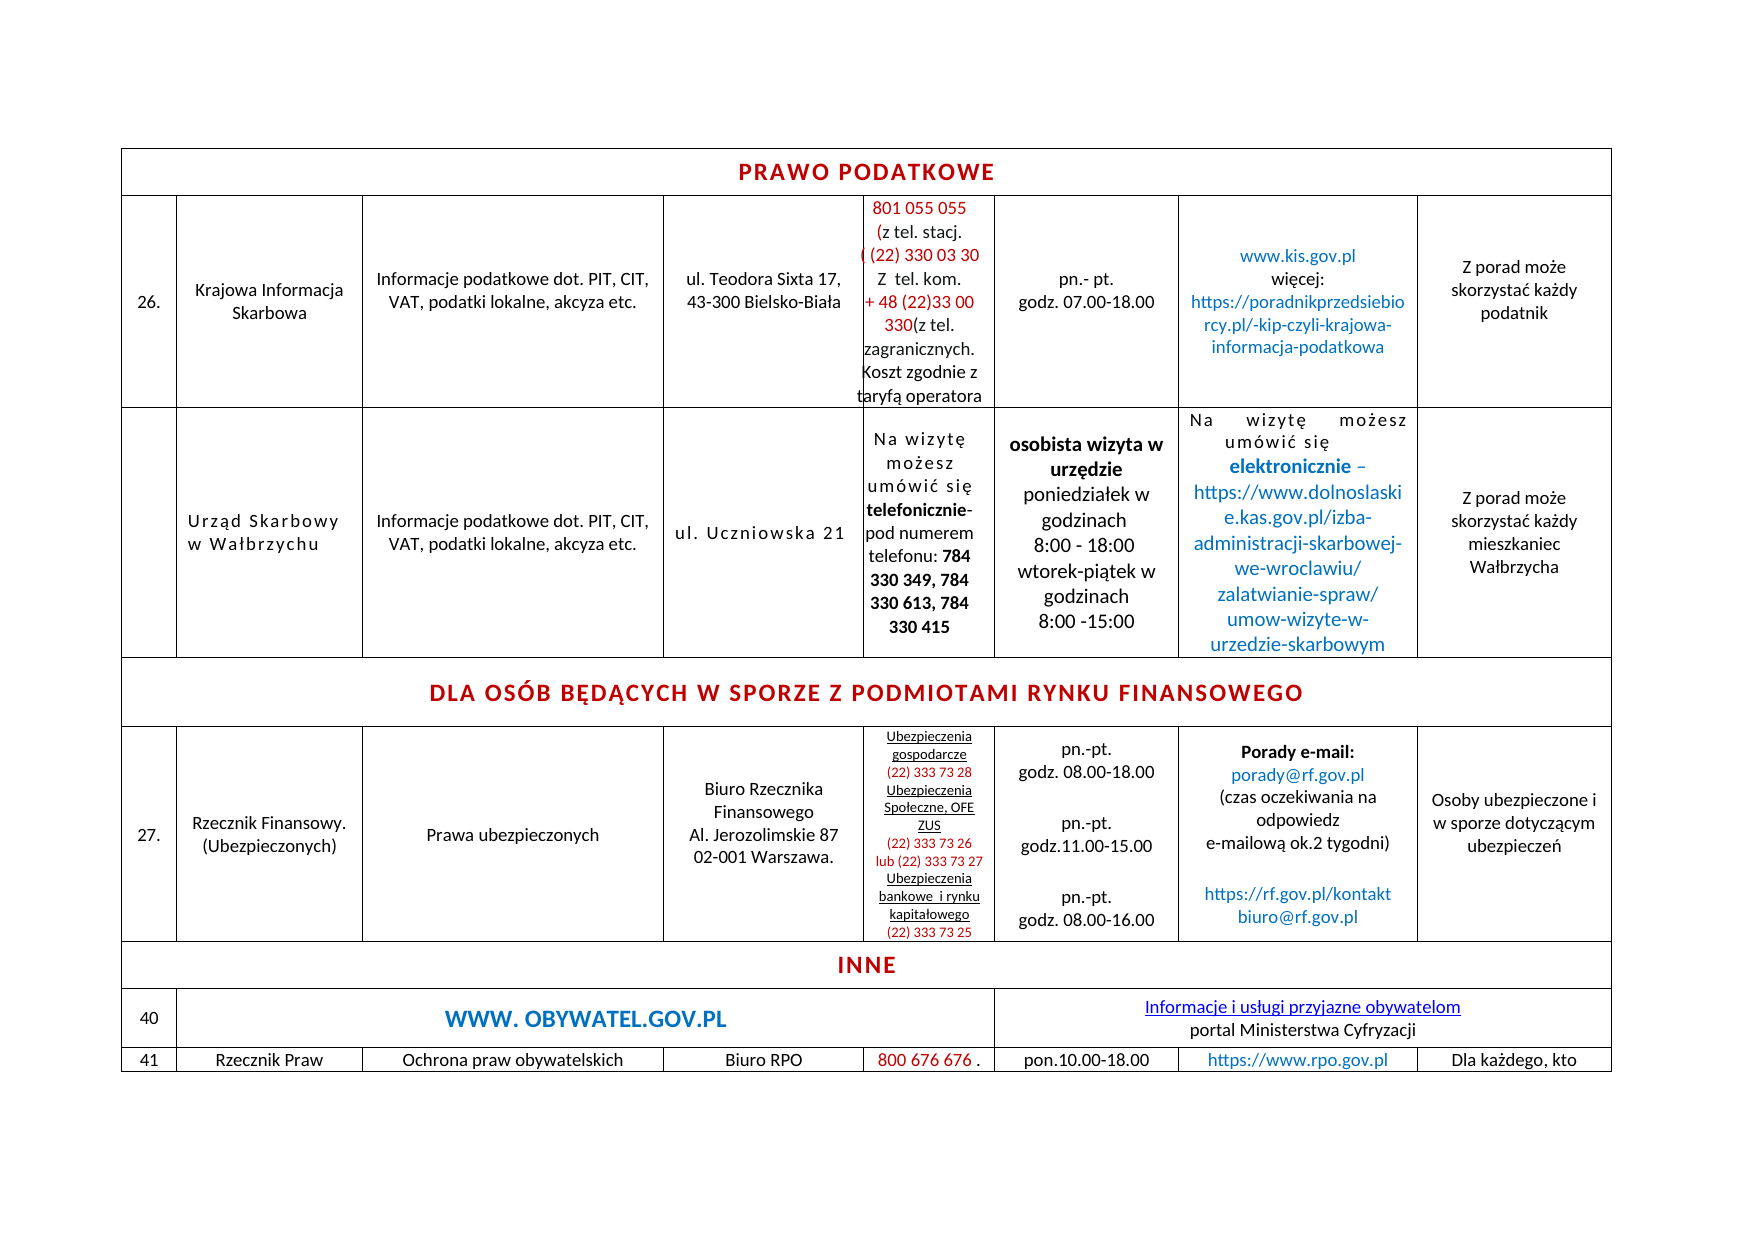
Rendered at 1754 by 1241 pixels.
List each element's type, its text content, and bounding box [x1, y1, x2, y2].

table_cell 41 [122, 1048, 176, 1071]
table_cell Informacje i usługi przyjazne obywatelom portal Ministerstwa Cyfryzacji [995, 989, 1611, 1047]
table_cell pn.- pt. godz. 07.00-18.00 [995, 196, 1178, 407]
table_cell [122, 408, 176, 657]
table_cell Biuro Rzecznika Finansowego Al. Jerozolimskie 87 02-001 Warszawa. [664, 727, 863, 941]
table_cell DLA OSÓB BĘDĄCYCH W SPORZE Z PODMIOTAMI RYNKU FINANSOWEGO [122, 658, 1611, 726]
table_cell Rzecznik Praw [177, 1048, 362, 1071]
table_cell Biuro RPO [664, 1048, 863, 1071]
table_cell Rzecznik Finansowy. (Ubezpieczonych) [177, 727, 362, 941]
table_cell pon.10.00-18.00 [995, 1048, 1178, 1071]
table_cell www.kis.gov.pl więcej: https://poradnikprzedsiebiorcy.pl/-kip-czyli-krajowa-informacja-podatkowa [1179, 196, 1417, 407]
table_cell WWW. OBYWATEL.GOV.PL [177, 989, 994, 1047]
table_cell 26. [122, 196, 176, 407]
table_cell Na wizytę możesz umówić się elektronicznie – https://www.dolnoslaskie.kas.gov.pl/izba-administracji-skarbowej-we-wroclawiu/zalatwianie-spraw/umow-wizyte-w-urzedzie-skarbowym [1179, 408, 1417, 657]
table_cell Na wizytę możesz umówić się telefonicznie- pod numerem telefonu: 784 330 349, 784 330 613, 784 330 415 [864, 408, 994, 657]
table_cell pn.-pt. godz. 08.00-18.00 pn.-pt. godz.11.00-15.00 pn.-pt. godz. 08.00-16.00 [995, 727, 1178, 941]
table_cell INNE [122, 942, 1611, 988]
table_cell Urząd Skarbowy w Wałbrzychu [177, 408, 362, 657]
table_cell 27. [122, 727, 176, 941]
table_cell Ochrona praw obywatelskich [363, 1048, 663, 1071]
table_cell Osoby ubezpieczone i w sporze dotyczącym ubezpieczeń [1418, 727, 1611, 941]
table_cell Informacje podatkowe dot. PIT, CIT, VAT, podatki lokalne, akcyza etc. [363, 196, 663, 407]
table_cell 40 [122, 989, 176, 1047]
table_cell https://www.rpo.gov.pl [1179, 1048, 1417, 1071]
table_cell 800 676 676 . [864, 1048, 994, 1071]
table_cell 801 055 055 (z tel. stacj. ( (22) 330 03 30 Z tel. kom. + 48 (22)33 00 330(z tel. zagranicznych. Koszt zgodnie z taryfą operatora [864, 196, 994, 407]
table_cell osobista wizyta w urzędzie poniedziałek w godzinach 8:00 - 18:00 wtorek-piątek w godzinach 8:00 -15:00 [995, 408, 1178, 657]
table_cell Z porad może skorzystać każdy podatnik [1418, 196, 1611, 407]
table_cell Prawa ubezpieczonych [363, 727, 663, 941]
table_cell Krajowa Informacja Skarbowa [177, 196, 362, 407]
table_cell Porady e-mail: porady@rf.gov.pl (czas oczekiwania na odpowiedz e-mailową ok.2 tygodni) https://rf.gov.pl/kontakt biuro@rf.gov.pl [1179, 727, 1417, 941]
table_cell Ubezpieczenia gospodarcze (22) 333 73 28 Ubezpieczenia Społeczne, OFE ZUS (22) 333 73 26 lub (22) 333 73 27 Ubezpieczenia bankowe i rynku kapitałowego (22) 333 73 25 [864, 727, 994, 941]
table_cell Informacje podatkowe dot. PIT, CIT, VAT, podatki lokalne, akcyza etc. [363, 408, 663, 657]
table_cell Z porad może skorzystać każdy mieszkaniec Wałbrzycha [1418, 408, 1611, 657]
table_cell ul. Uczniowska 21 [664, 408, 863, 657]
table_cell ul. Teodora Sixta 17, 43-300 Bielsko-Biała [664, 196, 863, 407]
table_cell PRAWO PODATKOWE [122, 149, 1611, 195]
table_cell Dla każdego, kto [1418, 1048, 1611, 1071]
